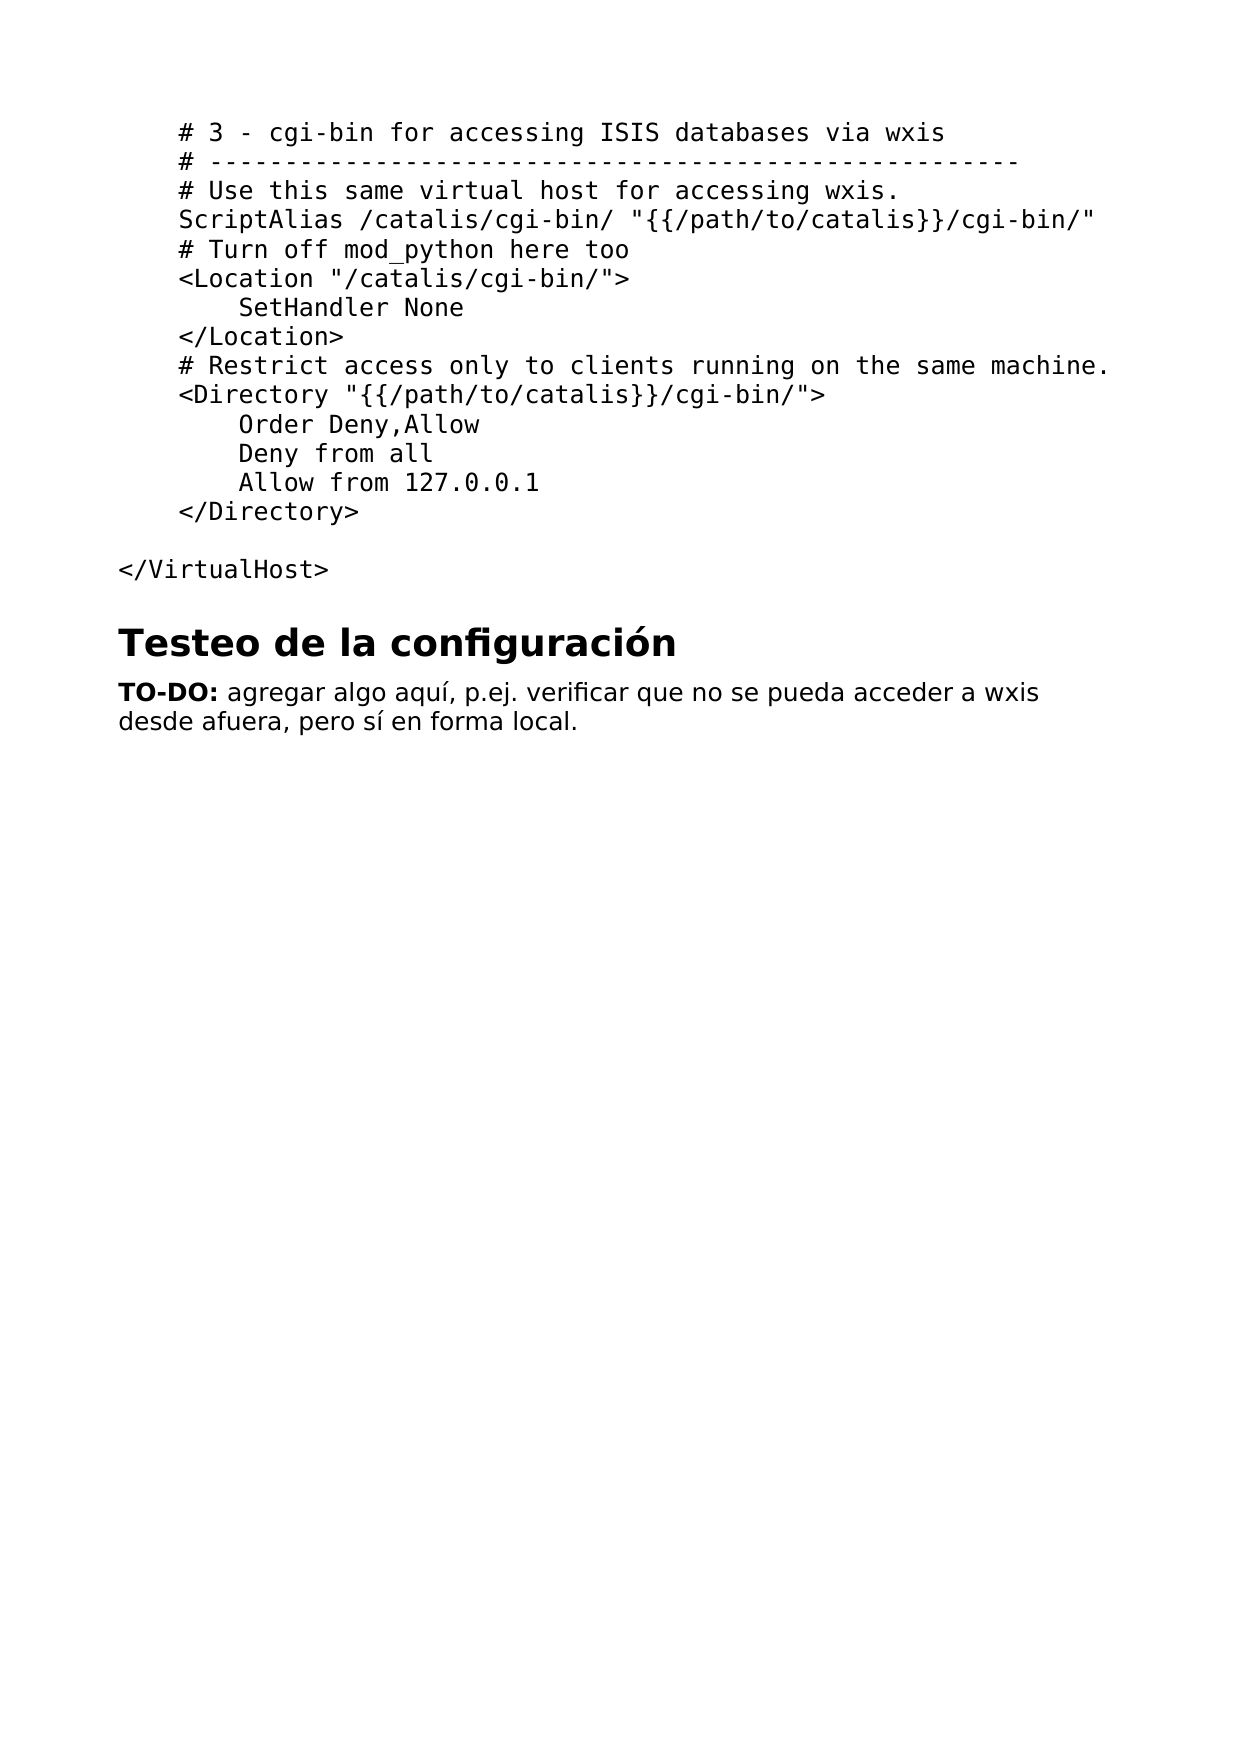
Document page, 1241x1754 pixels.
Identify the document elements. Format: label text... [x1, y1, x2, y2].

text TO-DO: agregar algo aquí, p.ej. verificar que no se pueda acceder a wxis desde afuera, pero sí en forma local. [118, 678, 1122, 736]
text ------------------------------------------------------ # 3 - cgi-bin for accessing ISIS databases via wxis # ------------------------------------------------------ # Use this same virtual host for accessing wxis. ScriptAlias /catalis/cgi-bin/ "{{/path/to/catalis}}/cgi-bin/" # Turn off mod_python here too <Location "/catalis/cgi-bin/"> SetHandler None </Location> # Restrict access only to clients running on the same machine. <Directory "{{/path/to/catalis}}/cgi-bin/"> Order Deny,Allow Deny from all Allow from 127.0.0.1 </Directory> </VirtualHost> [118, 118, 1122, 585]
subtitle Testeo de la configuración [118, 622, 1122, 665]
